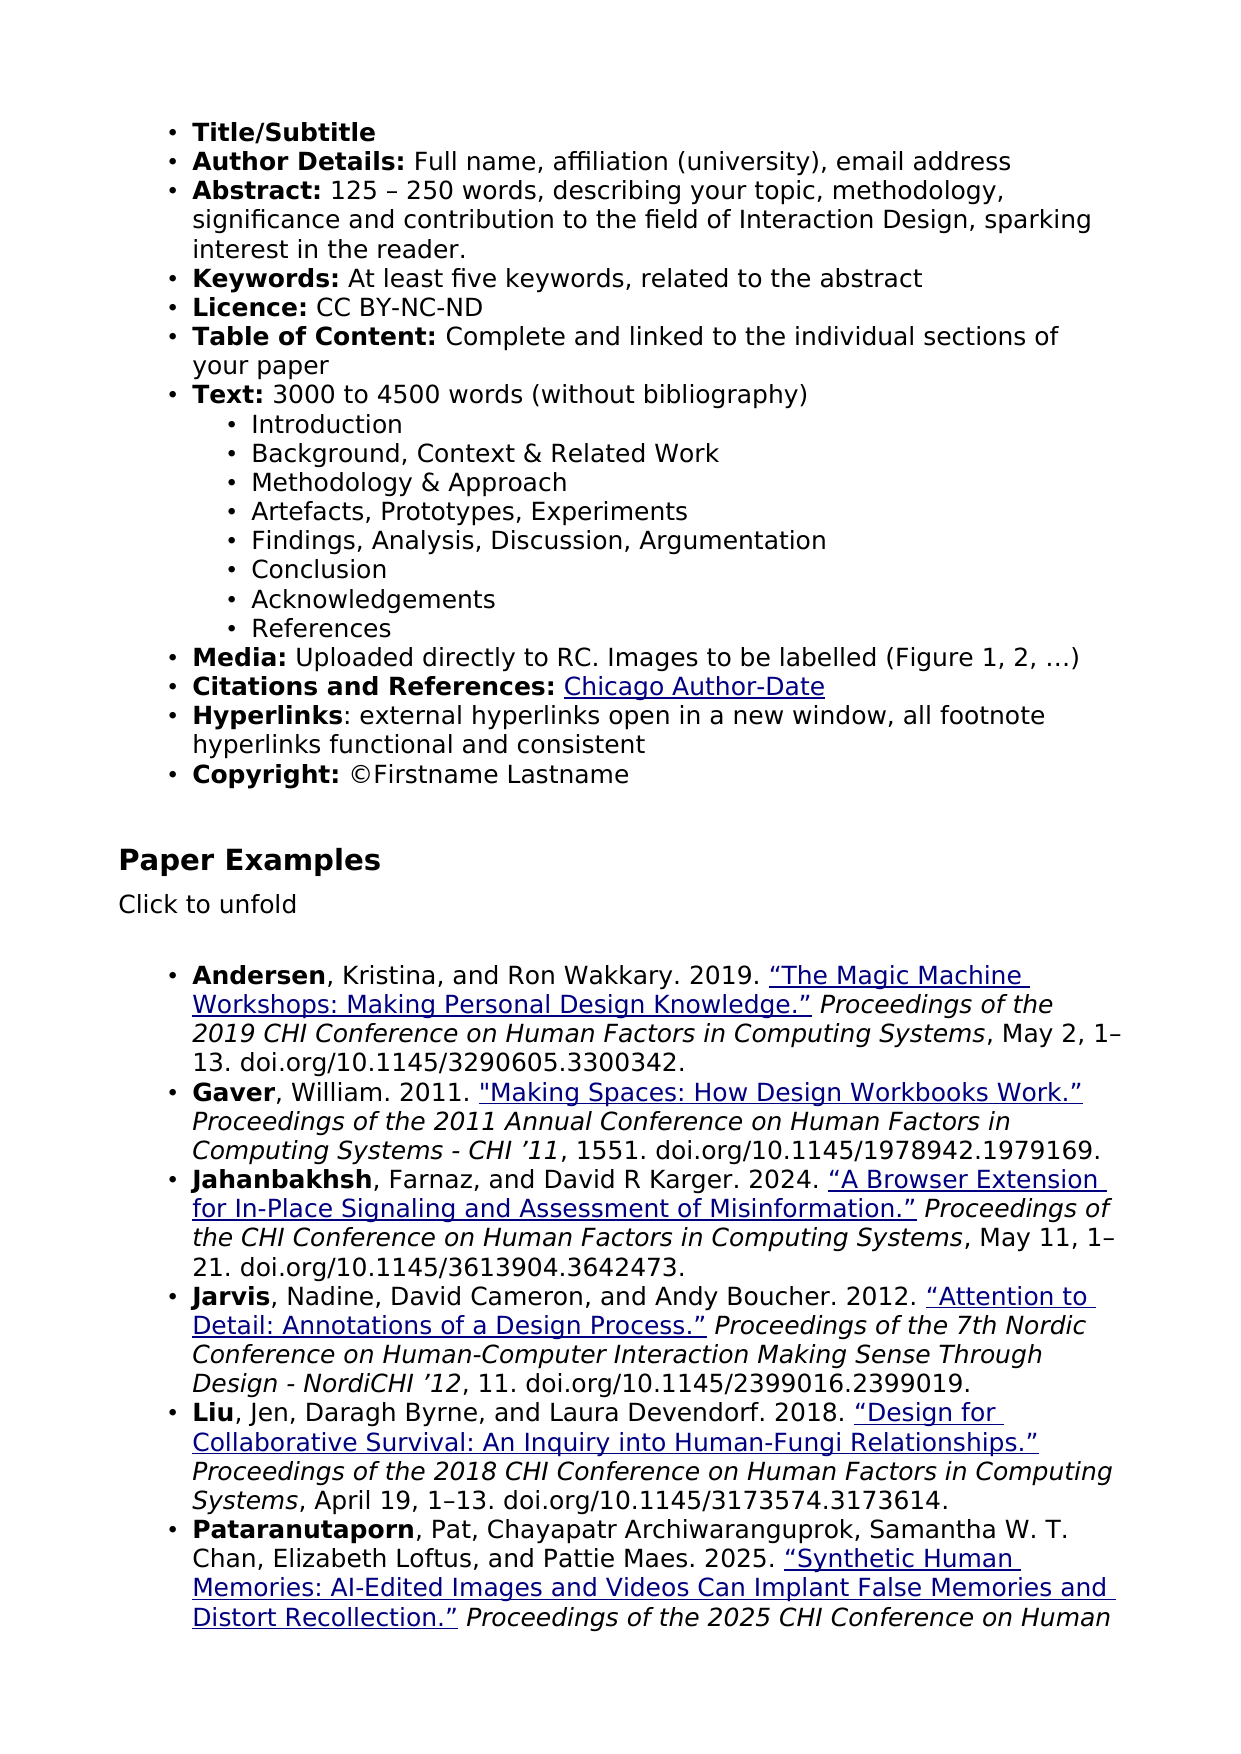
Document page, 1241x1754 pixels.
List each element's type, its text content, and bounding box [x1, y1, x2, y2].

list Introduction [236, 410, 1122, 439]
list Citations and References: Chicago Author-Date [177, 672, 1122, 701]
list Methodology & Approach [236, 468, 1122, 497]
list Licence: CC BY-NC-ND [177, 293, 1122, 322]
list Andersen, Kristina, and Ron Wakkary. 2019. “The Magic Machine Workshops: Making Personal Design Knowledge.” Proceedings of the 2019 CHI Conference on Human Factors in Computing Systems, May 2, 1–13. doi.org/10.1145/3290605.3300342. [177, 961, 1122, 1078]
list Findings, Analysis, Discussion, Argumentation [236, 526, 1122, 556]
list Artefacts, Prototypes, Experiments [236, 497, 1122, 526]
list Hyperlinks: external hyperlinks open in a new window, all footnote hyperlinks functional and consistent [177, 701, 1122, 760]
list Author Details: Full name, affiliation (university), email address [177, 147, 1122, 176]
list Copyright: ©Firstname Lastname [177, 760, 1122, 789]
list Conclusion [236, 556, 1122, 585]
list Keywords: At least five keywords, related to the abstract [177, 264, 1122, 293]
list Text: 3000 to 4500 words (without bibliography) [177, 381, 1122, 410]
list Background, Context & Related Work [236, 439, 1122, 468]
list Jarvis, Nadine, David Cameron, and Andy Boucher. 2012. “Attention to Detail: Annotations of a Design Process.” Proceedings of the 7th Nordic Conference on Human-Computer Interaction Making Sense Through Design - NordiCHI ’12, 11. doi.org/10.1145/2399016.2399019. [177, 1282, 1122, 1398]
list Abstract: 125 – 250 words, describing your topic, methodology, significance and contribution to the field of Interaction Design, sparking interest in the reader. [177, 176, 1122, 264]
list Pataranutaporn, Pat, Chayapatr Archiwaranguprok, Samantha W. T. Chan, Elizabeth Loftus, and Pattie Maes. 2025. “Synthetic Human Memories: AI-Edited Images and Videos Can Implant False Memories and Distort Recollection.” Proceedings of the 2025 CHI Conference on Human [177, 1515, 1122, 1632]
list Liu, Jen, Daragh Byrne, and Laura Devendorf. 2018. “Design for Collaborative Survival: An Inquiry into Human-Fungi Relationships.” Proceedings of the 2018 CHI Conference on Human Factors in Computing Systems, April 19, 1–13. doi.org/10.1145/3173574.3173614. [177, 1398, 1122, 1515]
list Title/Subtitle [177, 118, 1122, 147]
list Table of Content: Complete and linked to the individual sections of your paper [177, 322, 1122, 381]
list Jahanbakhsh, Farnaz, and David R Karger. 2024. “A Browser Extension for In-Place Signaling and Assessment of Misinformation.” Proceedings of the CHI Conference on Human Factors in Computing Systems, May 11, 1–21. doi.org/10.1145/3613904.3642473. [177, 1165, 1122, 1282]
list Acknowledgements [236, 585, 1122, 614]
list References [236, 614, 1122, 643]
subtitle Paper Examples [118, 843, 1122, 877]
list Gaver, William. 2011. "Making Spaces: How Design Workbooks Work.” Proceedings of the 2011 Annual Conference on Human Factors in Computing Systems - CHI ’11, 1551. doi.org/10.1145/1978942.1979169. [177, 1078, 1122, 1165]
text Click to unfold [118, 890, 1122, 919]
list Media: Uploaded directly to RC. Images to be labelled (Figure 1, 2, …) [177, 643, 1122, 672]
